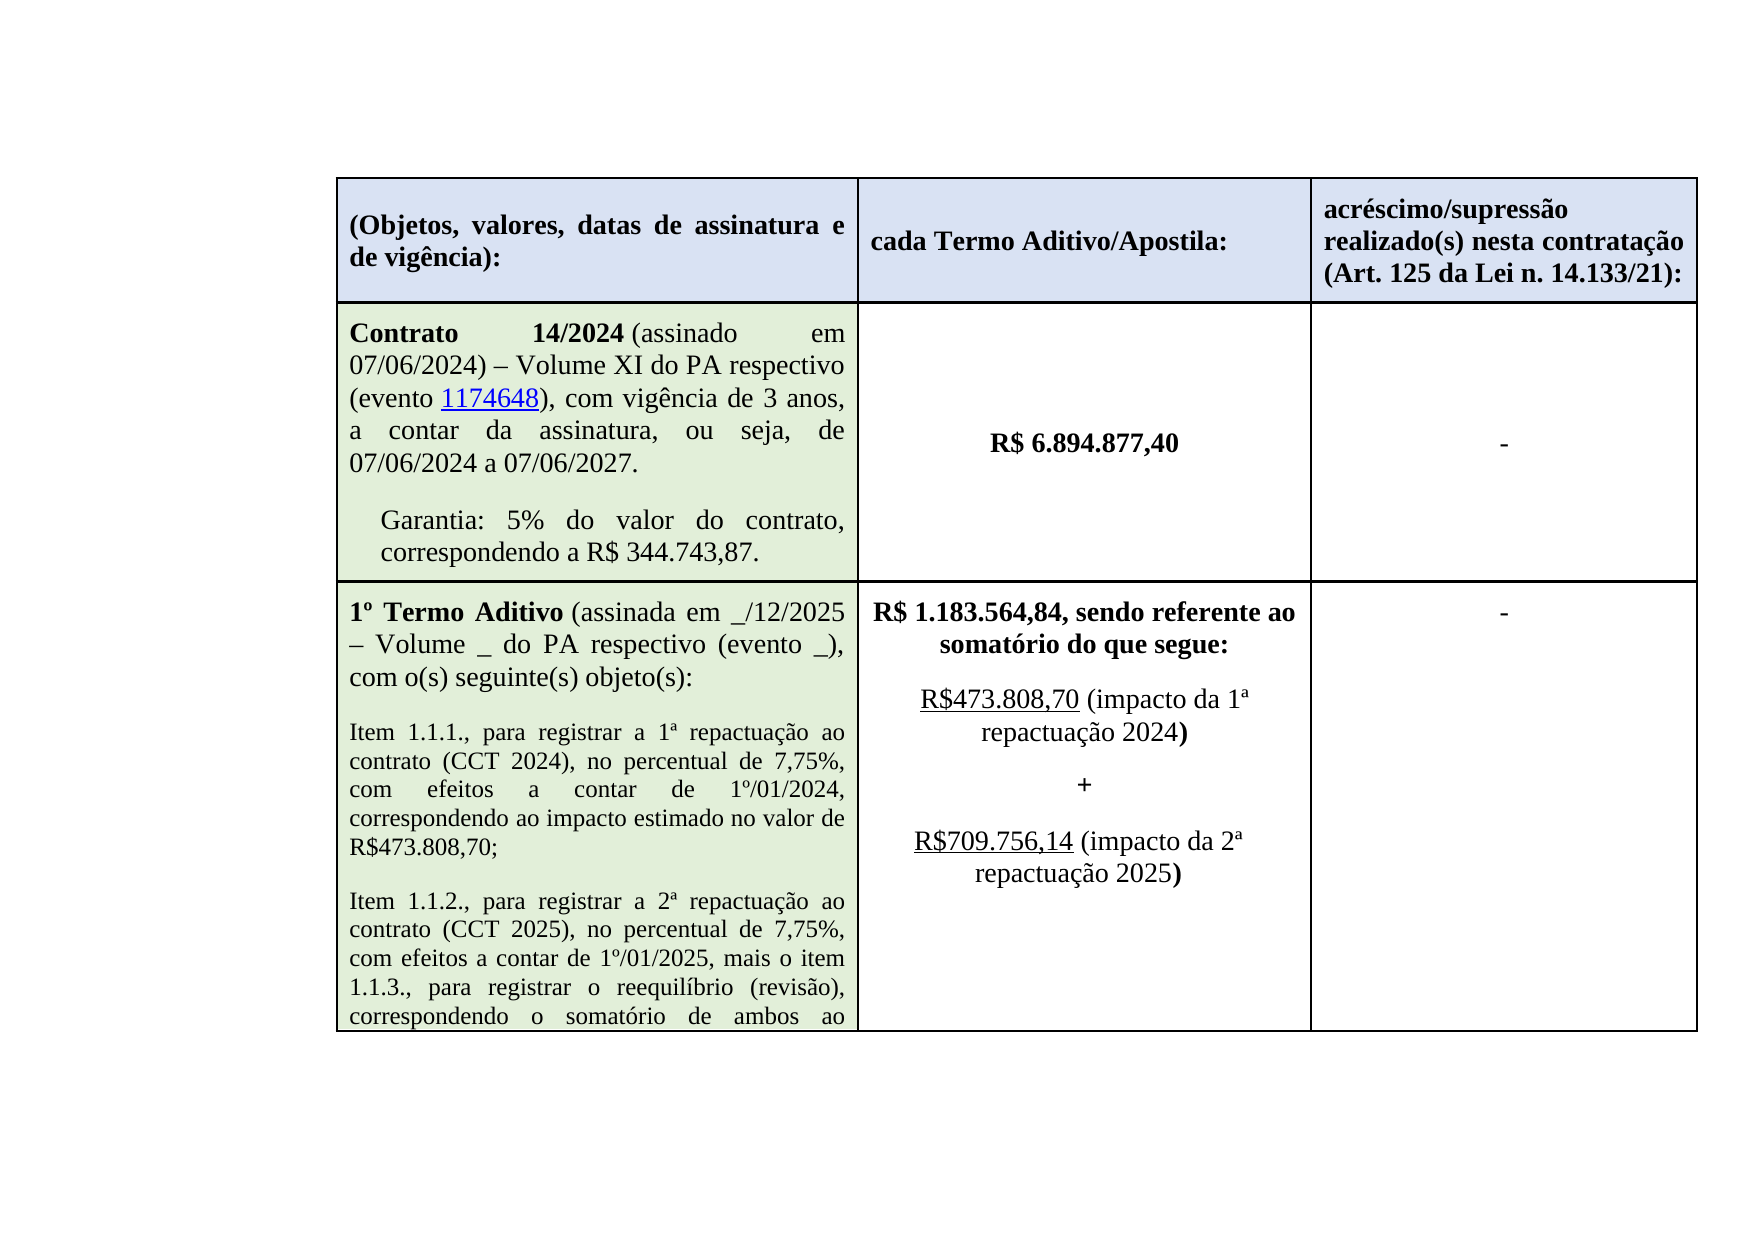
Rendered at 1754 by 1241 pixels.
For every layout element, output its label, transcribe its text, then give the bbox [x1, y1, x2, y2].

table_cell - [1312, 583, 1696, 1029]
table_cell R$ 1.183.564,84, sendo referente ao somatório do que segue: R$473.808,70 (impacto da 1ª repactuação 2024) + R$709.756,14 (impacto da 2ª repactuação 2025) [859, 583, 1310, 1029]
table_header acréscimo/supressão realizado(s) nesta contratação (Art. 125 da Lei n. 14.133/21): [1312, 179, 1696, 301]
table_cell 1º Termo Aditivo (assinada em _/12/2025 – Volume _ do PA respectivo (evento _), com o(s) seguinte(s) objeto(s): Item 1.1.1., para registrar a 1ª repactuação ao contrato (CCT 2024), no percentual de 7,75%, com efeitos a contar de 1º/01/2024, correspondendo ao impacto estimado no valor de R$473.808,70; Item 1.1.2., para registrar a 2ª repactuação ao contrato (CCT 2025), no percentual de 7,75%, com efeitos a contar de 1º/01/2025, mais o item 1.1.3., para registrar o reequilíbrio (revisão), correspondendo o somatório de ambos ao [338, 583, 857, 1029]
table_cell - [1312, 304, 1696, 580]
table_header (Objetos, valores, datas de assinatura e de vigência): [338, 179, 857, 301]
table_cell R$ 6.894.877,40 [859, 304, 1310, 580]
table_header cada Termo Aditivo/Apostila: [859, 179, 1310, 301]
table_cell Contrato 14/2024 (assinado em 07/06/2024) – Volume XI do PA respectivo (evento 1174648), com vigência de 3 anos, a contar da assinatura, ou seja, de 07/06/2024 a 07/06/2027. Garantia: 5% do valor do contrato, correspondendo a R$ 344.743,87. [338, 304, 857, 580]
